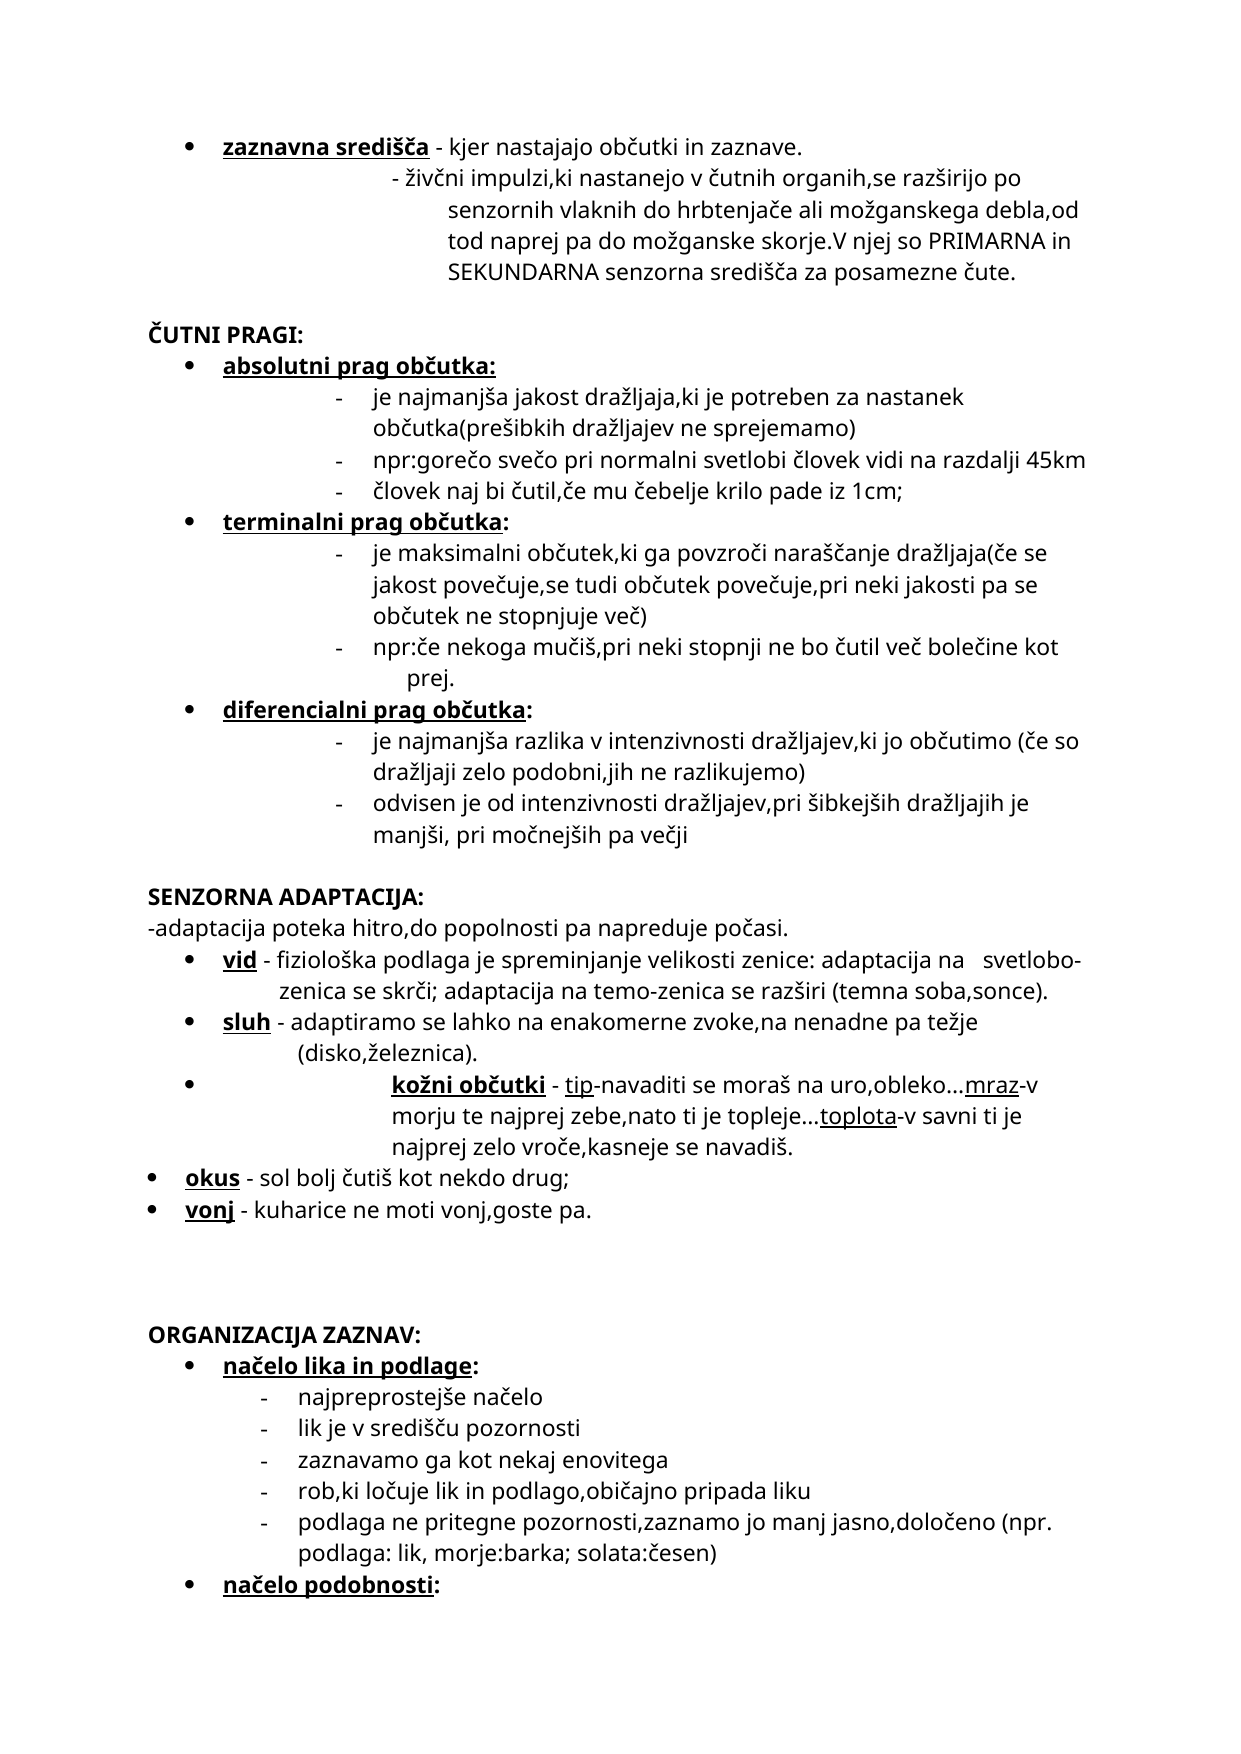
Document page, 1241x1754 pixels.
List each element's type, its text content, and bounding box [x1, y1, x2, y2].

list vid - fiziološka podlaga je spreminjanje velikosti zenice: adaptacija na svetlobo-zenica se skrči; adaptacija na temo-zenica se razširi (temna soba,sonce). [185, 943, 1092, 1006]
list je maksimalni občutek,ki ga povzroči naraščanje dražljaja(če se jakost povečuje,se tudi občutek povečuje,pri neki jakosti pa se občutek ne stopnjuje več) [335, 537, 1092, 631]
text ČUTNI PRAGI: [148, 318, 1092, 350]
list npr:gorečo svečo pri normalni svetlobi človek vidi na razdalji 45km [335, 443, 1092, 475]
list človek naj bi čutil,če mu čebelje krilo pade iz 1cm; [335, 475, 1092, 506]
list vonj - kuharice ne moti vonj,goste pa. [148, 1193, 1092, 1225]
list je najmanjša jakost dražljaja,ki je potreben za nastanek občutka(prešibkih dražljajev ne sprejemamo) [335, 381, 1092, 443]
list najpreprostejše načelo [260, 1381, 1092, 1412]
list absolutni prag občutka: [185, 350, 1092, 381]
list okus - sol bolj čutiš kot nekdo drug; [148, 1162, 1092, 1193]
list načelo lika in podlage: [185, 1350, 1092, 1381]
list lik je v središču pozornosti [260, 1412, 1092, 1443]
list načelo podobnosti: [185, 1568, 1092, 1600]
list sluh - adaptiramo se lahko na enakomerne zvoke,na nenadne pa težje (disko,železnica). [185, 1006, 1092, 1068]
text - živčni impulzi,ki nastanejo v čutnih organih,se razširijo po senzornih vlaknih do hrbtenjače ali možganskega debla,od tod naprej pa do možganske skorje.V njej so PRIMARNA in SEKUNDARNA senzorna središča za posamezne čute. [148, 162, 1092, 287]
text SENZORNA ADAPTACIJA: [148, 881, 1092, 912]
list rob,ki ločuje lik in podlago,običajno pripada liku [260, 1475, 1092, 1506]
list odvisen je od intenzivnosti dražljajev,pri šibkejših dražljajih je manjši, pri močnejših pa večji [335, 787, 1092, 850]
list diferencialni prag občutka: [185, 693, 1092, 725]
list kožni občutki - tip-navaditi se moraš na uro,obleko…mraz-v morju te najprej zebe,nato ti je topleje…toplota-v savni ti je najprej zelo vroče,kasneje se navadiš. [185, 1068, 1092, 1162]
list zaznavamo ga kot nekaj enovitega [260, 1443, 1092, 1475]
text -adaptacija poteka hitro,do popolnosti pa napreduje počasi. [148, 912, 1092, 943]
text ORGANIZACIJA ZAZNAV: [148, 1318, 1092, 1350]
list npr:če nekoga mučiš,pri neki stopnji ne bo čutil več bolečine kot prej. [335, 631, 1092, 693]
list podlaga ne pritegne pozornosti,zaznamo jo manj jasno,določeno (npr. podlaga: lik, morje:barka; solata:česen) [260, 1506, 1092, 1568]
list zaznavna središča - kjer nastajajo občutki in zaznave. [185, 131, 1092, 162]
list terminalni prag občutka: [185, 506, 1092, 537]
list je najmanjša razlika v intenzivnosti dražljajev,ki jo občutimo (če so dražljaji zelo podobni,jih ne razlikujemo) [335, 725, 1092, 787]
